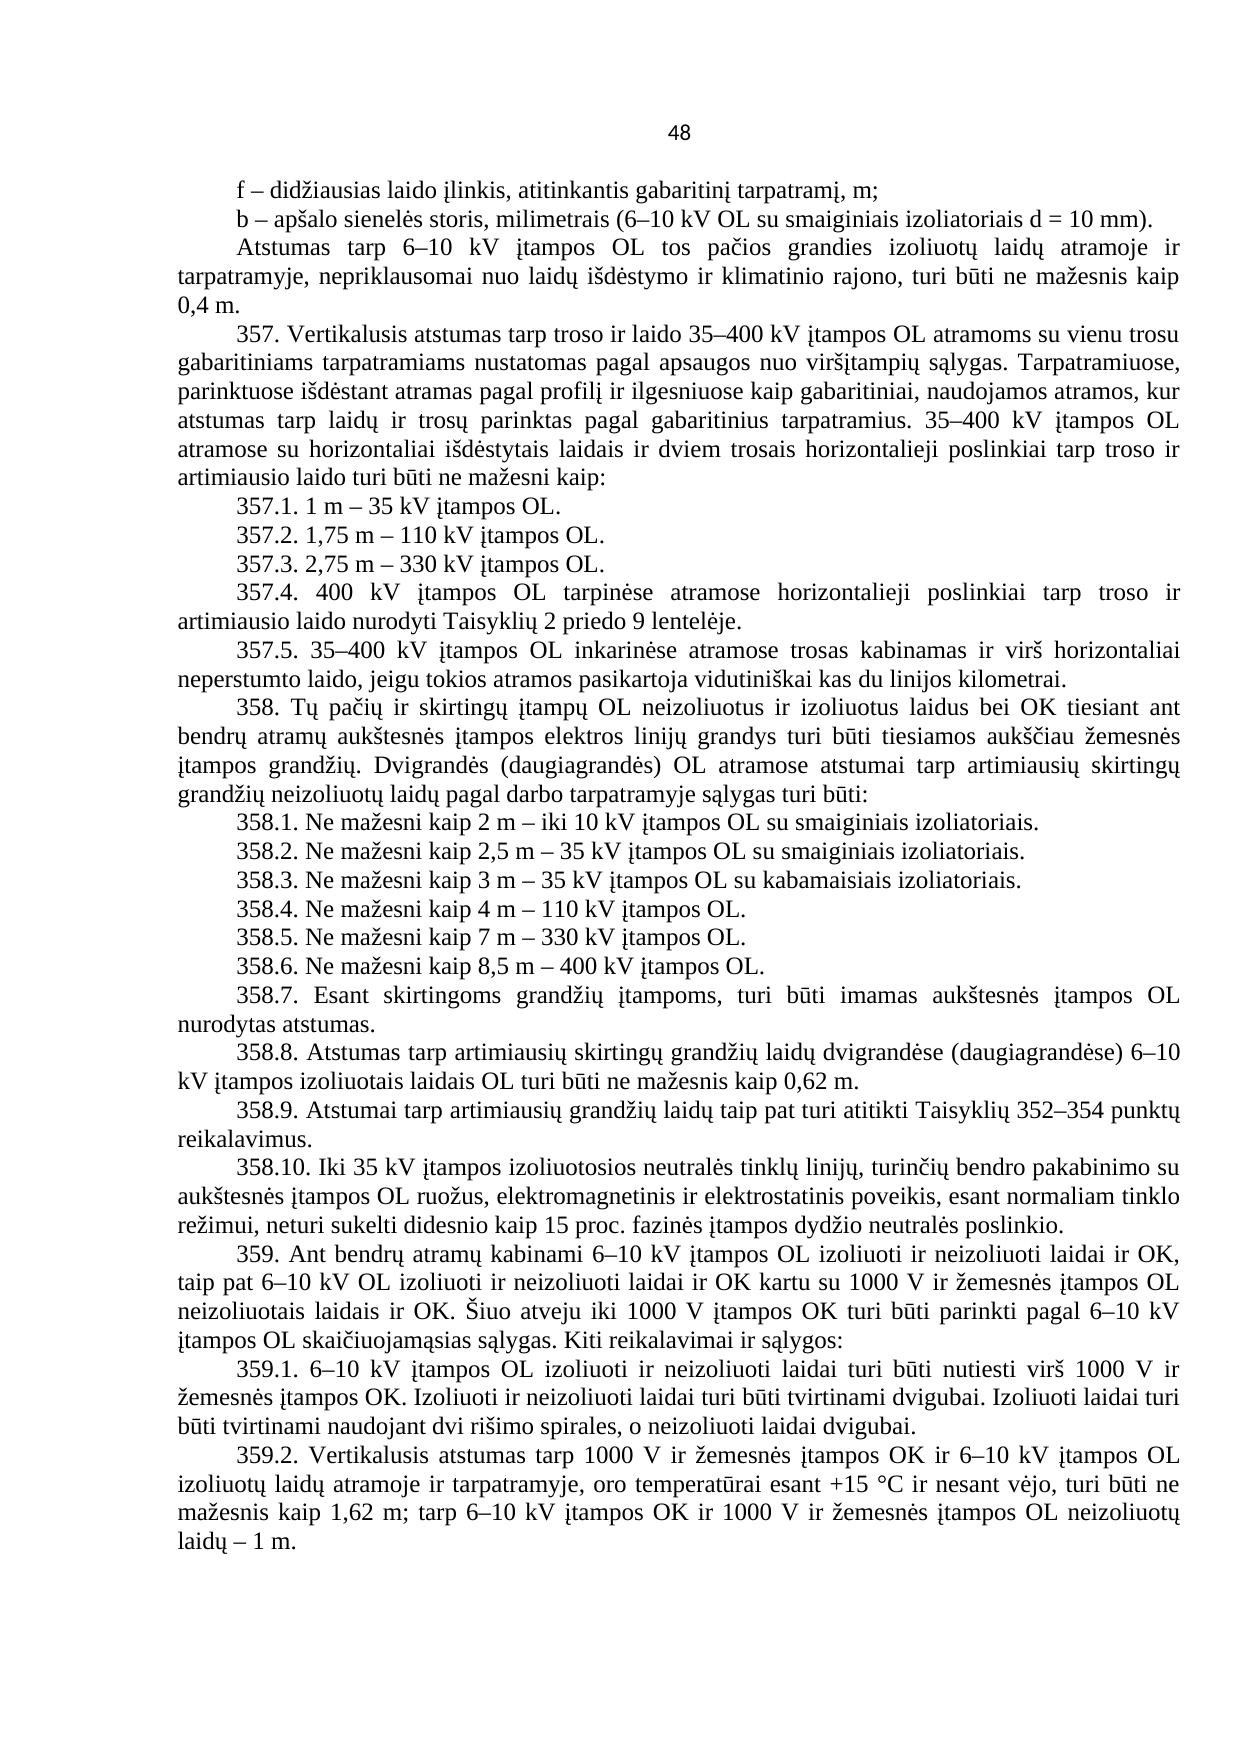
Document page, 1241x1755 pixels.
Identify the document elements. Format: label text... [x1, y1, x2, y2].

text 358.2. Ne mažesni kaip 2,5 m – 35 kV įtampos OL su smaiginiais izoliatoriais. [177, 836, 1181, 865]
text f – didžiausias laido įlinkis, atitinkantis gabaritinį tarpatramį, m; [177, 175, 1181, 204]
text 357.4. 400 kV įtampos OL tarpinėse atramose horizontalieji poslinkiai tarp troso ir artimiausio laido nurodyti Taisyklių 2 priedo 9 lentelėje. [177, 577, 1181, 635]
text 357.2. 1,75 m – 110 kV įtampos OL. [177, 520, 1181, 549]
text 358.8. Atstumas tarp artimiausių skirtingų grandžių laidų dvigrandėse (daugiagrandėse) 6–10 kV įtampos izoliuotais laidais OL turi būti ne mažesnis kaip 0,62 m. [177, 1037, 1181, 1095]
text 357. Vertikalusis atstumas tarp troso ir laido 35–400 kV įtampos OL atramoms su vienu trosu gabaritiniams tarpatramiams nustatomas pagal apsaugos nuo viršįtampių sąlygas. Tarpatramiuose, parinktuose išdėstant atramas pagal profilį ir ilgesniuose kaip gabaritiniai, naudojamos atramos, kur atstumas tarp laidų ir trosų parinktas pagal gabaritinius tarpatramius. 35–400 kV įtampos OL atramose su horizontaliai išdėstytais laidais ir dviem trosais horizontalieji poslinkiai tarp troso ir artimiausio laido turi būti ne mažesni kaip: [177, 319, 1181, 491]
text 357.5. 35–400 kV įtampos OL inkarinėse atramose trosas kabinamas ir virš horizontaliai neperstumto laido, jeigu tokios atramos pasikartoja vidutiniškai kas du linijos kilometrai. [177, 635, 1181, 692]
text 358.4. Ne mažesni kaip 4 m – 110 kV įtampos OL. [177, 894, 1181, 922]
text 358.6. Ne mažesni kaip 8,5 m – 400 kV įtampos OL. [177, 951, 1181, 980]
text 359. Ant bendrų atramų kabinami 6–10 kV įtampos OL izoliuoti ir neizoliuoti laidai ir OK, taip pat 6–10 kV OL izoliuoti ir neizoliuoti laidai ir OK kartu su 1000 V ir žemesnės įtampos OL neizoliuotais laidais ir OK. Šiuo atveju iki 1000 V įtampos OK turi būti parinkti pagal 6–10 kV įtampos OL skaičiuojamąsias sąlygas. Kiti reikalavimai ir sąlygos: [177, 1239, 1181, 1354]
text 358.9. Atstumai tarp artimiausių grandžių laidų taip pat turi atitikti Taisyklių 352–354 punktų reikalavimus. [177, 1095, 1181, 1152]
text 358.10. Iki 35 kV įtampos izoliuotosios neutralės tinklų linijų, turinčių bendro pakabinimo su aukštesnės įtampos OL ruožus, elektromagnetinis ir elektrostatinis poveikis, esant normaliam tinklo režimui, neturi sukelti didesnio kaip 15 proc. fazinės įtampos dydžio neutralės poslinkio. [177, 1152, 1181, 1239]
text 357.1. 1 m – 35 kV įtampos OL. [177, 491, 1181, 520]
text 359.2. Vertikalusis atstumas tarp 1000 V ir žemesnės įtampos OK ir 6–10 kV įtampos OL izoliuotų laidų atramoje ir tarpatramyje, oro temperatūrai esant +15 °C ir nesant vėjo, turi būti ne mažesnis kaip 1,62 m; tarp 6–10 kV įtampos OK ir 1000 V ir žemesnės įtampos OL neizoliuotų laidų – 1 m. [177, 1440, 1181, 1555]
text 357.3. 2,75 m – 330 kV įtampos OL. [177, 549, 1181, 577]
text 359.1. 6–10 kV įtampos OL izoliuoti ir neizoliuoti laidai turi būti nutiesti virš 1000 V ir žemesnės įtampos OK. Izoliuoti ir neizoliuoti laidai turi būti tvirtinami dvigubai. Izoliuoti laidai turi būti tvirtinami naudojant dvi rišimo spirales, o neizoliuoti laidai dvigubai. [177, 1354, 1181, 1440]
text b – apšalo sienelės storis, milimetrais (6–10 kV OL su smaiginiais izoliatoriais d = 10 mm). [177, 204, 1181, 232]
text 358.3. Ne mažesni kaip 3 m – 35 kV įtampos OL su kabamaisiais izoliatoriais. [177, 865, 1181, 894]
text Atstumas tarp 6–10 kV įtampos OL tos pačios grandies izoliuotų laidų atramoje ir tarpatramyje, nepriklausomai nuo laidų išdėstymo ir klimatinio rajono, turi būti ne mažesnis kaip 0,4 m. [177, 232, 1181, 319]
text 358.1. Ne mažesni kaip 2 m – iki 10 kV įtampos OL su smaiginiais izoliatoriais. [177, 807, 1181, 836]
text 358. Tų pačių ir skirtingų įtampų OL neizoliuotus ir izoliuotus laidus bei OK tiesiant ant bendrų atramų aukštesnės įtampos elektros linijų grandys turi būti tiesiamos aukščiau žemesnės įtampos grandžių. Dvigrandės (daugiagrandės) OL atramose atstumai tarp artimiausių skirtingų grandžių neizoliuotų laidų pagal darbo tarpatramyje sąlygas turi būti: [177, 692, 1181, 807]
text 358.5. Ne mažesni kaip 7 m – 330 kV įtampos OL. [177, 922, 1181, 951]
text 358.7. Esant skirtingoms grandžių įtampoms, turi būti imamas aukštesnės įtampos OL nurodytas atstumas. [177, 980, 1181, 1037]
